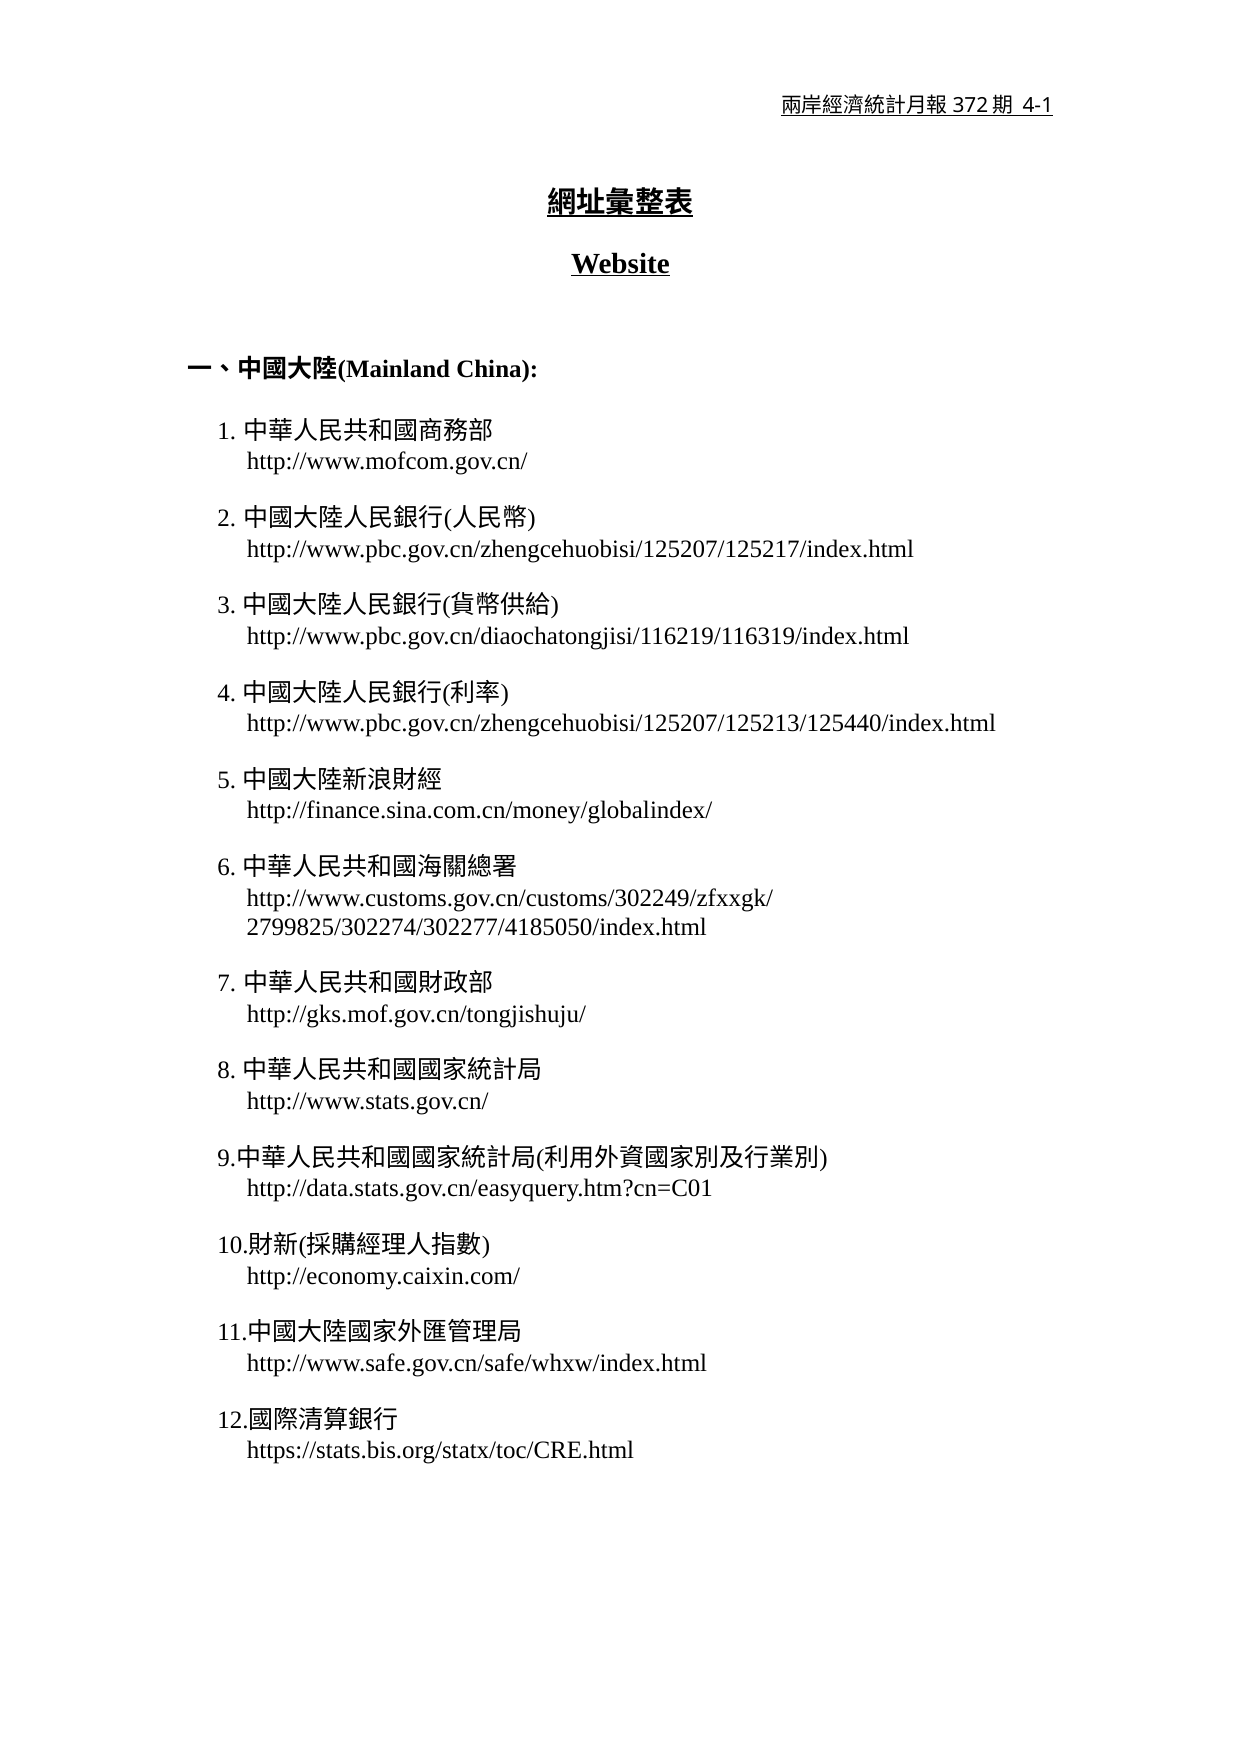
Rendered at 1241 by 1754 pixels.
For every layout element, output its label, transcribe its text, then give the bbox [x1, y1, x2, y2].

text 4. 中國大陸人民銀行(利率) [187, 672, 1053, 708]
text 一、中國大陸(Mainland China): [187, 325, 1053, 388]
text http://economy.caixin.com/ [187, 1261, 1053, 1289]
text 3. 中國大陸人民銀行(貨幣供給) [187, 585, 1053, 621]
text http://www.safe.gov.cn/safe/whxw/index.html [187, 1348, 1053, 1377]
text 12.國際清算銀行 [187, 1399, 1053, 1435]
text 10.財新(採購經理人指數) [187, 1224, 1053, 1261]
text https://stats.bis.org/statx/toc/CRE.html [187, 1435, 1053, 1464]
text 2. 中國大陸人民銀行(人民幣) [187, 497, 1053, 534]
text http://www.pbc.gov.cn/zhengcehuobisi/125207/125217/index.html [187, 534, 1053, 562]
text 5. 中國大陸新浪財經 [187, 759, 1053, 796]
text http://data.stats.gov.cn/easyquery.htm?cn=C01 [187, 1173, 1053, 1202]
text 7. 中華人民共和國財政部 [187, 963, 1053, 999]
text http://finance.sina.com.cn/money/globalindex/ [187, 796, 1053, 824]
text 11.中國大陸國家外匯管理局 [187, 1312, 1053, 1348]
text http://www.stats.gov.cn/ [187, 1086, 1053, 1115]
text http://www.mofcom.gov.cn/ [187, 446, 1053, 475]
text 8. 中華人民共和國國家統計局 [187, 1050, 1053, 1086]
text 網址彙整表 [187, 158, 1053, 221]
text http://gks.mof.gov.cn/tongjishuju/ [187, 999, 1053, 1028]
text Website [187, 221, 1053, 283]
text http://www.pbc.gov.cn/zhengcehuobisi/125207/125213/125440/index.html [187, 708, 1053, 737]
text 6. 中華人民共和國海關總署 [187, 847, 1053, 883]
text 9.中華人民共和國國家統計局(利用外資國家別及行業別) [187, 1137, 1053, 1173]
text 1. 中華人民共和國商務部 [187, 410, 1053, 446]
text http://www.customs.gov.cn/customs/302249/zfxxgk/2799825/302274/302277/4185050/index.html [246, 883, 1088, 940]
text http://www.pbc.gov.cn/diaochatongjisi/116219/116319/index.html [187, 621, 1053, 650]
